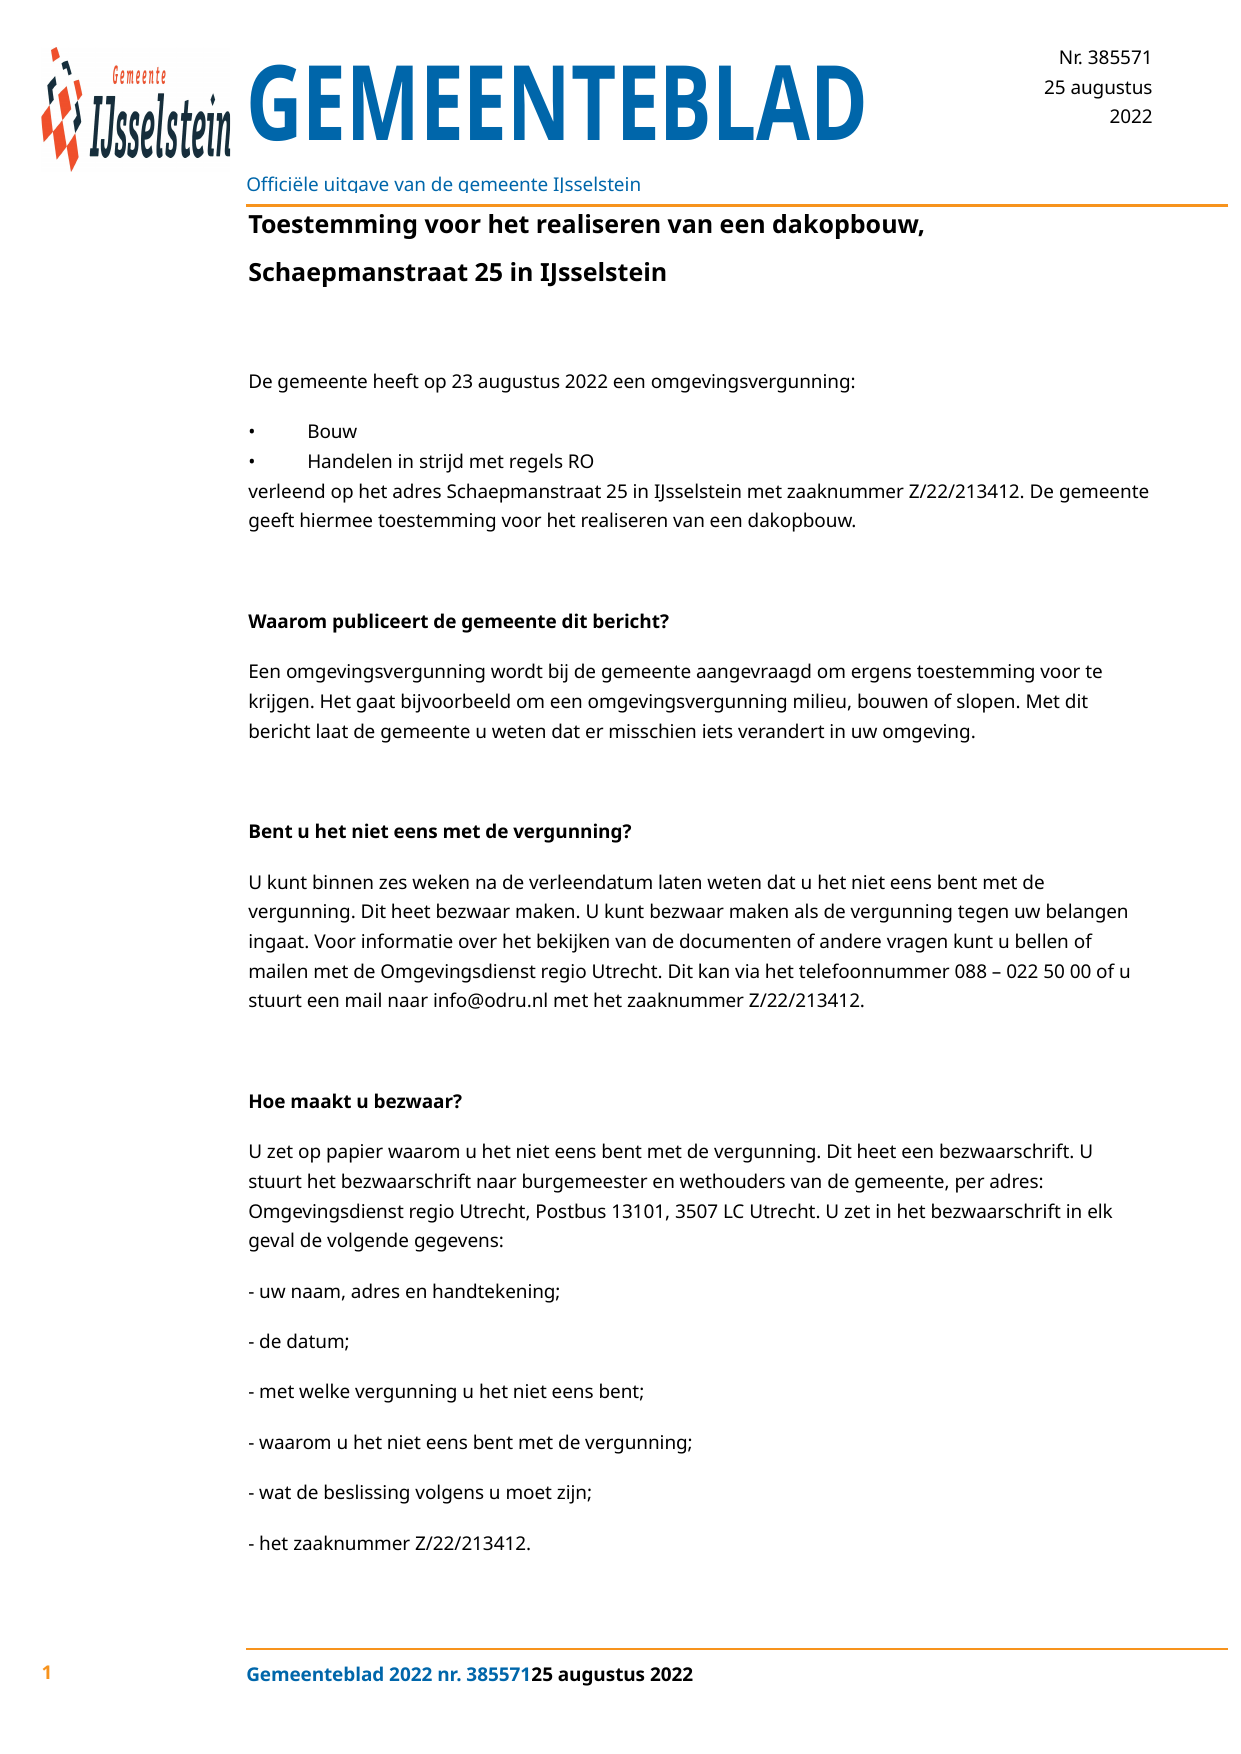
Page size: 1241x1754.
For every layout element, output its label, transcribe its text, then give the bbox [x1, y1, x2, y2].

text Bent u het niet eens met de vergunning? [248, 819, 1152, 844]
text - het zaaknummer Z/22/213412. [248, 1530, 1152, 1556]
text U kunt binnen zes weken na de verleendatum laten weten dat u het niet eens bent met de vergunning. Dit heet bezwaar maken. U kunt bezwaar maken als de vergunning tegen uw belangen ingaat. Voor informatie over het bekijken van de documenten of andere vragen kunt u bellen of mailen met de Omgevingsdienst regio Utrecht. Dit kan via het telefoonnummer 088 – 022 50 00 of u stuurt een mail naar info@odru.nl met het zaaknummer Z/22/213412. [248, 869, 1152, 1013]
text De gemeente heeft op 23 augustus 2022 een omgevingsvergunning: [248, 368, 1152, 394]
text U zet op papier waarom u het niet eens bent met de vergunning. Dit heet een bezwaarschrift. U stuurt het bezwaarschrift naar burgemeester en wethouders van de gemeente, per adres: Omgevingsdienst regio Utrecht, Postbus 13101, 3507 LC Utrecht. U zet in het bezwaarschrift in elk geval de volgende gegevens: [248, 1139, 1152, 1253]
text Toestemming voor het realiseren van een dakopbouw, Schaepmanstraat 25 in IJsselstein [248, 207, 1152, 288]
text Waarom publiceert de gemeente dit bericht? [248, 608, 1152, 634]
text - waarom u het niet eens bent met de vergunning; [248, 1429, 1152, 1455]
text - uw naam, adres en handtekening; [248, 1278, 1152, 1304]
text verleend op het adres Schaepmanstraat 25 in IJsselstein met zaaknummer Z/22/213412. De gemeente geeft hiermee toestemming voor het realiseren van een dakopbouw. [248, 478, 1152, 533]
list Handelen in strijd met regels RO [248, 448, 1152, 474]
text Een omgevingsvergunning wordt bij de gemeente aangevraagd om ergens toestemming voor te krijgen. Het gaat bijvoorbeeld om een omgevingsvergunning milieu, bouwen of slopen. Met dit bericht laat de gemeente u weten dat er misschien iets verandert in uw omgeving. [248, 659, 1152, 744]
picture [41, 47, 231, 172]
text - met welke vergunning u het niet eens bent; [248, 1379, 1152, 1404]
text - de datum; [248, 1328, 1152, 1354]
text Hoe maakt u bezwaar? [248, 1088, 1152, 1114]
list Bouw [248, 419, 1152, 444]
text - wat de beslissing volgens u moet zijn; [248, 1479, 1152, 1505]
